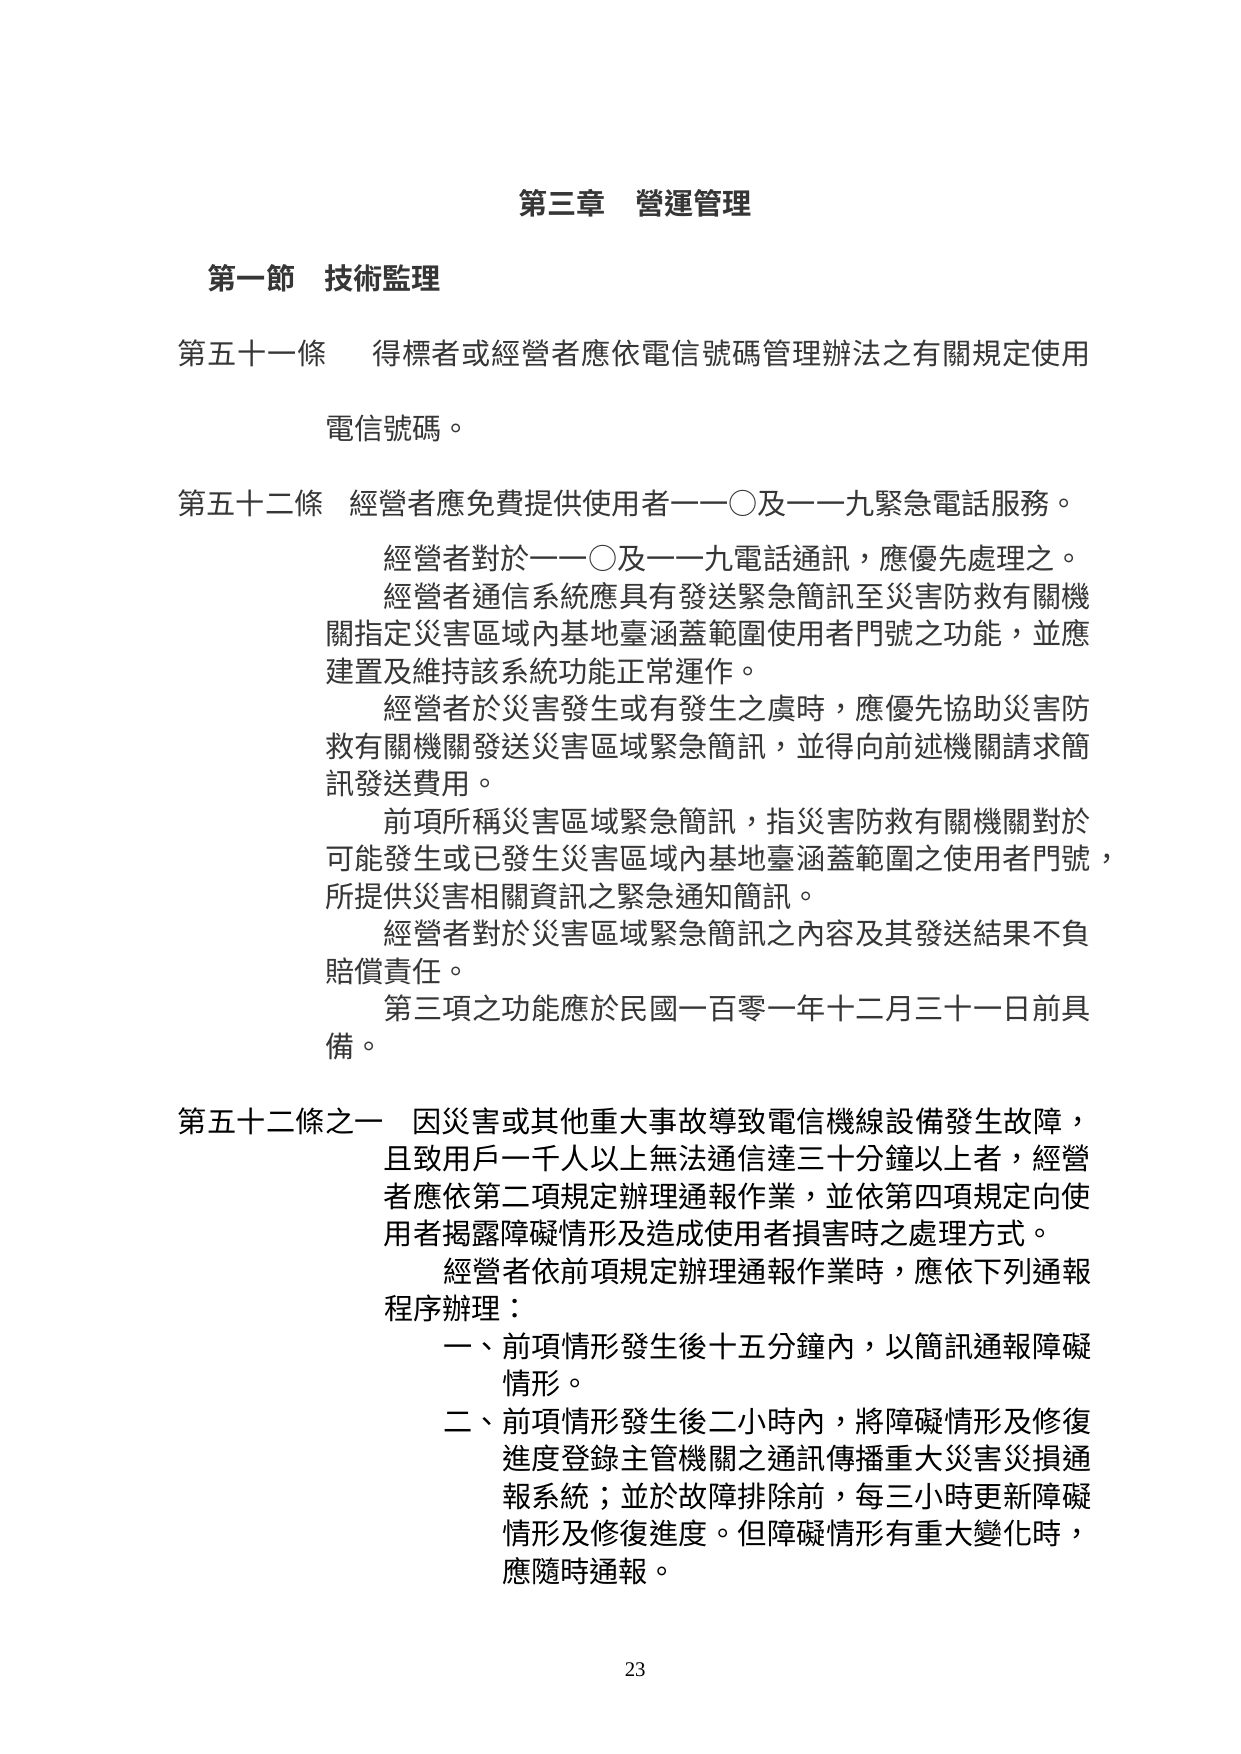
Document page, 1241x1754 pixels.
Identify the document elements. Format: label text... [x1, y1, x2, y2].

text 一、前項情形發生後十五分鐘內，以簡訊通報障礙情形。 [443, 1327, 1092, 1402]
text 前項所稱災害區域緊急簡訊，指災害防救有關機關對於可能發生或已發生災害區域內基地臺涵蓋範圍之使用者門號，所提供災害相關資訊之緊急通知簡訊。 [325, 802, 1092, 914]
text 經營者對於一一○及一一九電話通訊，應優先處理之。 [325, 539, 1092, 577]
text 經營者於災害發生或有發生之虞時，應優先協助災害防救有關機關發送災害區域緊急簡訊，並得向前述機關請求簡訊發送費用。 [325, 689, 1092, 802]
text 第五十二條之一 因災害或其他重大事故導致電信機線設備發生故障，且致用戶一千人以上無法通信達三十分鐘以上者，經營者應依第二項規定辦理通報作業，並依第四項規定向使用者揭露障礙情形及造成使用者損害時之處理方式。 [177, 1102, 1092, 1252]
text 第三項之功能應於民國一百零一年十二月三十一日前具備。 [325, 989, 1092, 1064]
text 第五十一條 得標者或經營者應依電信號碼管理辦法之有關規定使用電信號碼。 [177, 314, 1092, 464]
text 經營者通信系統應具有發送緊急簡訊至災害防救有關機關指定災害區域內基地臺涵蓋範圍使用者門號之功能，並應建置及維持該系統功能正常運作。 [325, 577, 1092, 689]
text 經營者對於災害區域緊急簡訊之內容及其發送結果不負賠償責任。 [325, 914, 1092, 989]
text 第一節 技術監理 [177, 239, 1092, 314]
text 第五十二條 經營者應免費提供使用者一一○及一一九緊急電話服務。 [177, 464, 1092, 539]
text 經營者依前項規定辦理通報作業時，應依下列通報程序辦理： [384, 1252, 1092, 1327]
text 二、前項情形發生後二小時內，將障礙情形及修復進度登錄主管機關之通訊傳播重大災害災損通報系統；並於故障排除前，每三小時更新障礙情形及修復進度。但障礙情形有重大變化時，應隨時通報。 [443, 1402, 1092, 1589]
text 第三章 營運管理 [177, 164, 1092, 239]
